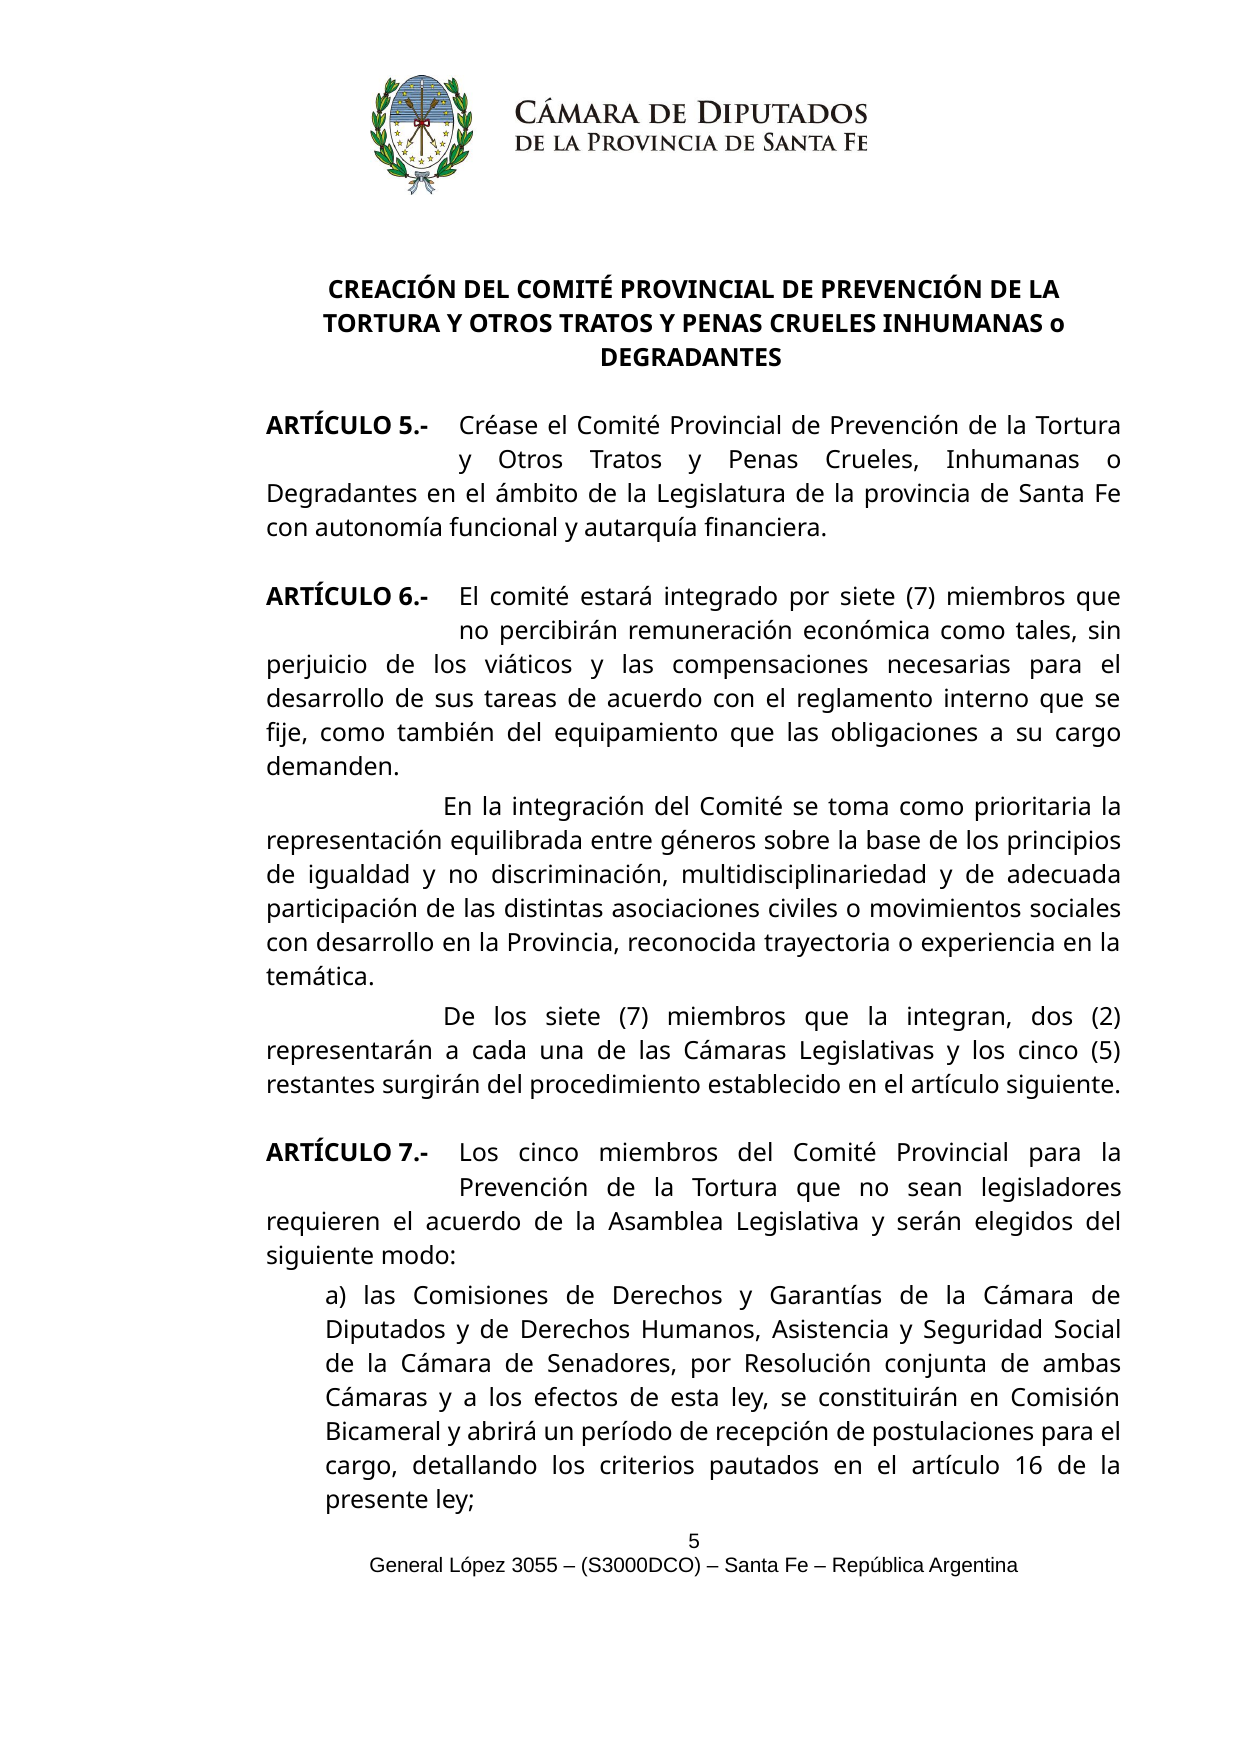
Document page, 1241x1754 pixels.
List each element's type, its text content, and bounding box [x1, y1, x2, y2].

table_header ARTÍCULO 5.- [266, 408, 458, 458]
table_header ARTÍCULO 6.- [266, 578, 458, 628]
text Los cinco miembros del Comité Provincial para la Prevención de la Tortura que no sean legisladores requieren el acuerdo de la Asamblea Legislativa y serán elegidos del siguiente modo: [266, 1135, 1122, 1271]
text a) las Comisiones de Derechos y Garantías de la Cámara de Diputados y de Derechos Humanos, Asistencia y Seguridad Social de la Cámara de Senadores, por Resolución conjunta de ambas Cámaras y a los efectos de esta ley, se constituirán en Comisión Bicameral y abrirá un período de recepción de postulaciones para el cargo, detallando los criterios pautados en el artículo 16 de la presente ley; [325, 1277, 1122, 1516]
text En la integración del Comité se toma como prioritaria la representación equilibrada entre géneros sobre la base de los principios de igualdad y no discriminación, multidisciplinariedad y de adecuada participación de las distintas asociaciones civiles o movimientos sociales con desarrollo en la Provincia, reconocida trayectoria o experiencia en la temática. [266, 788, 1122, 993]
text CREACIÓN DEL COMITÉ PROVINCIAL DE PREVENCIÓN DE LA TORTURA Y OTROS TRATOS Y PENAS CRUELES INHUMANAS o DEGRADANTES [266, 272, 1122, 374]
text De los siete (7) miembros que la integran, dos (2) representarán a cada una de las Cámaras Legislativas y los cinco (5) restantes surgirán del procedimiento establecido en el artículo siguiente. [266, 999, 1122, 1101]
table_header ARTÍCULO 7.- [266, 1135, 458, 1185]
text Créase el Comité Provincial de Prevención de la Tortura y Otros Tratos y Penas Crueles, Inhumanas o Degradantes en el ámbito de la Legislatura de la provincia de Santa Fe con autonomía funcional y autarquía financiera. [266, 408, 1122, 544]
text El comité estará integrado por siete (7) miembros que no percibirán remuneración económica como tales, sin perjuicio de los viáticos y las compensaciones necesarias para el desarrollo de sus tareas de acuerdo con el reglamento interno que se fije, como también del equipamiento que las obligaciones a su cargo demanden. [266, 578, 1122, 783]
picture [370, 75, 868, 199]
